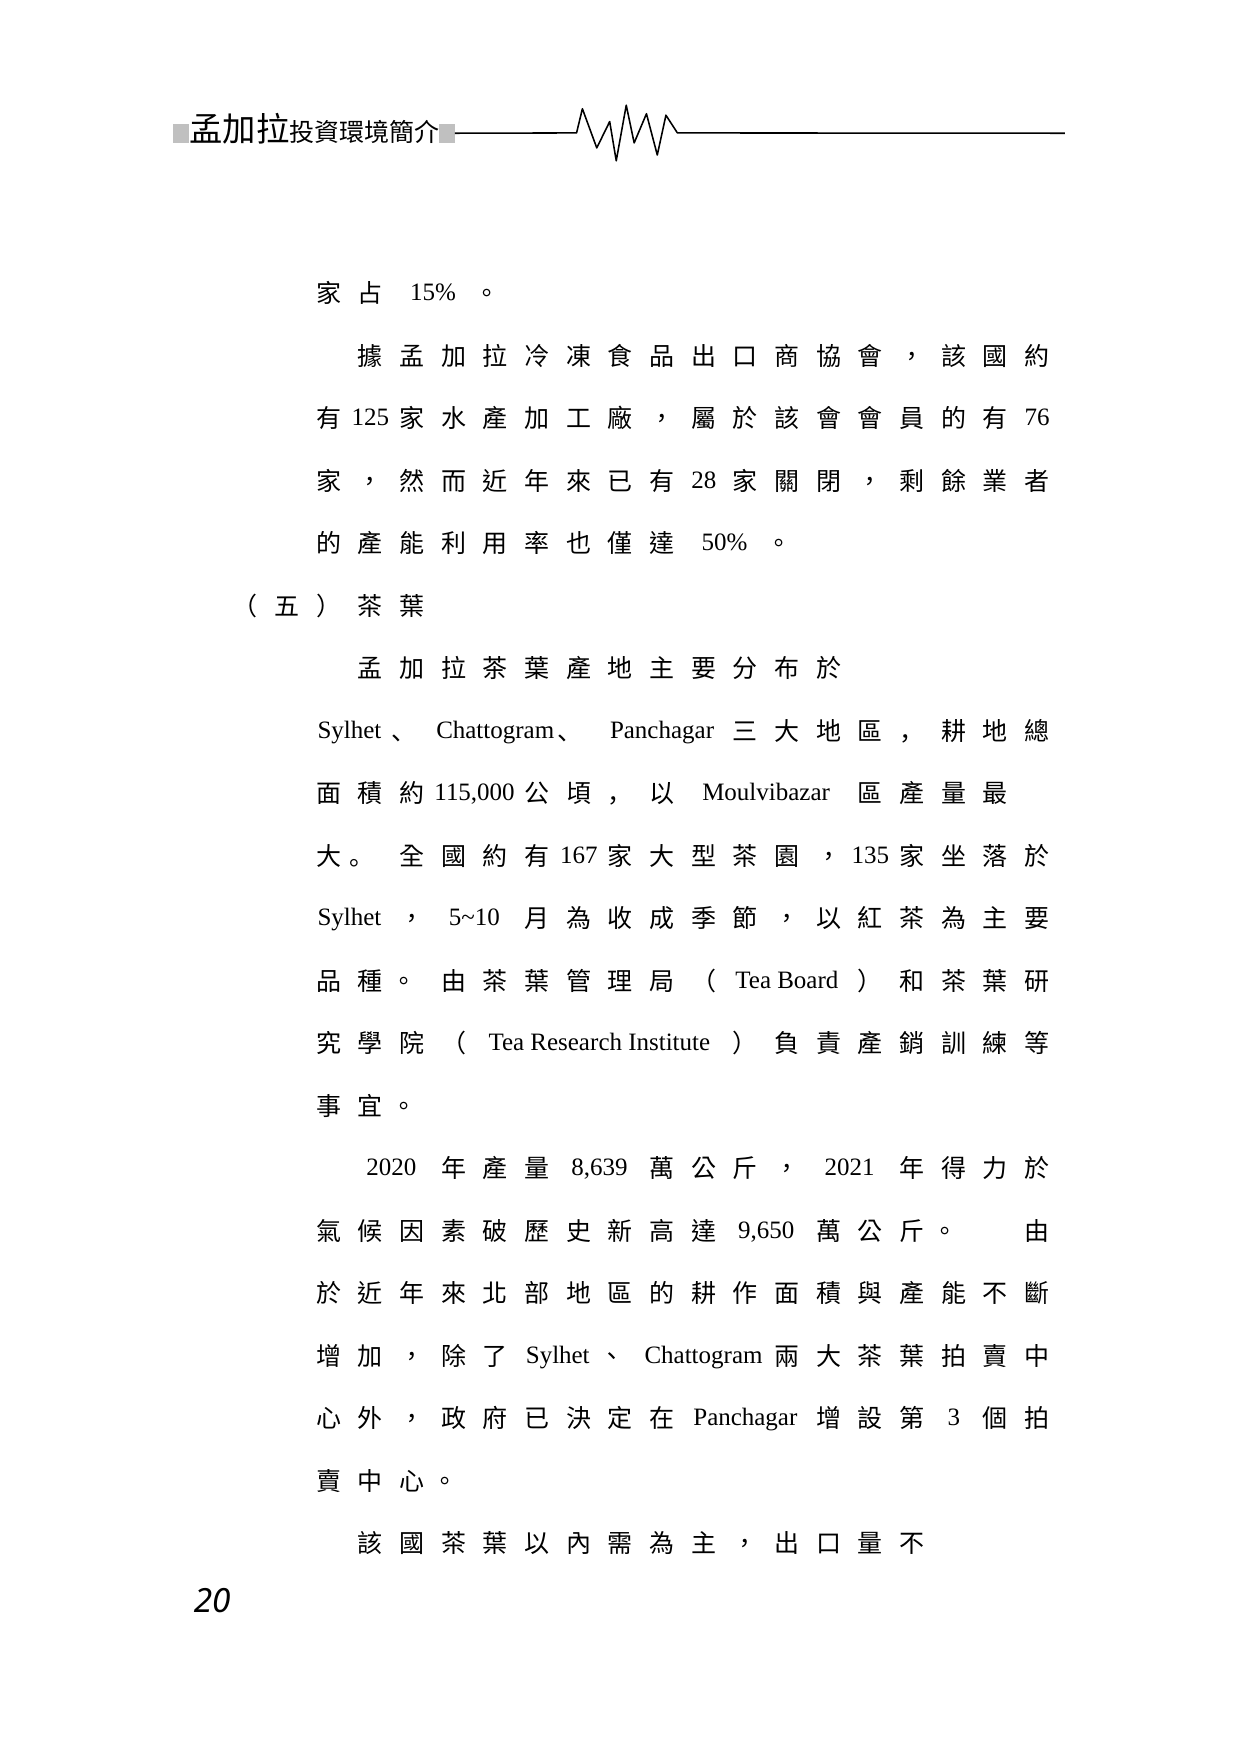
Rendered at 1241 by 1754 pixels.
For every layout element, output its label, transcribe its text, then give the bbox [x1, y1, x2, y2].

text 據孟加拉冷凍食品出口商協會，該國約有125家水產加工廠，屬於該會會員的有76家，然而近年來已有28家關閉，剩餘業者的產能利用率也僅達50%。 [281, 313, 1058, 563]
text 家占15%。 [281, 250, 1058, 313]
text 該國茶葉以內需為主，出口量不 [281, 1500, 1058, 1563]
text 孟加拉茶葉產地主要分布於Sylhet、Chattogram、Panchagar三大地區，耕地總面積約115,000公頃，以Moulvibazar區產量最大。全國約有167家大型茶園，135家坐落於Sylhet，5~10月為收成季節，以紅茶為主要品種。由茶葉管理局（Tea Board）和茶葉研究學院（Tea Research Institute）負責產銷訓練等事宜。 [281, 625, 1058, 1125]
text 2020年產量8,639萬公斤，2021年得力於氣候因素破歷史新高達9,650萬公斤。 由於近年來北部地區的耕作面積與產能不斷增加，除了Sylhet、Chattogram兩大茶葉拍賣中心外，政府已決定在Panchagar增設第3個拍賣中心。 [281, 1125, 1058, 1500]
text （五）茶葉 [207, 563, 1058, 625]
